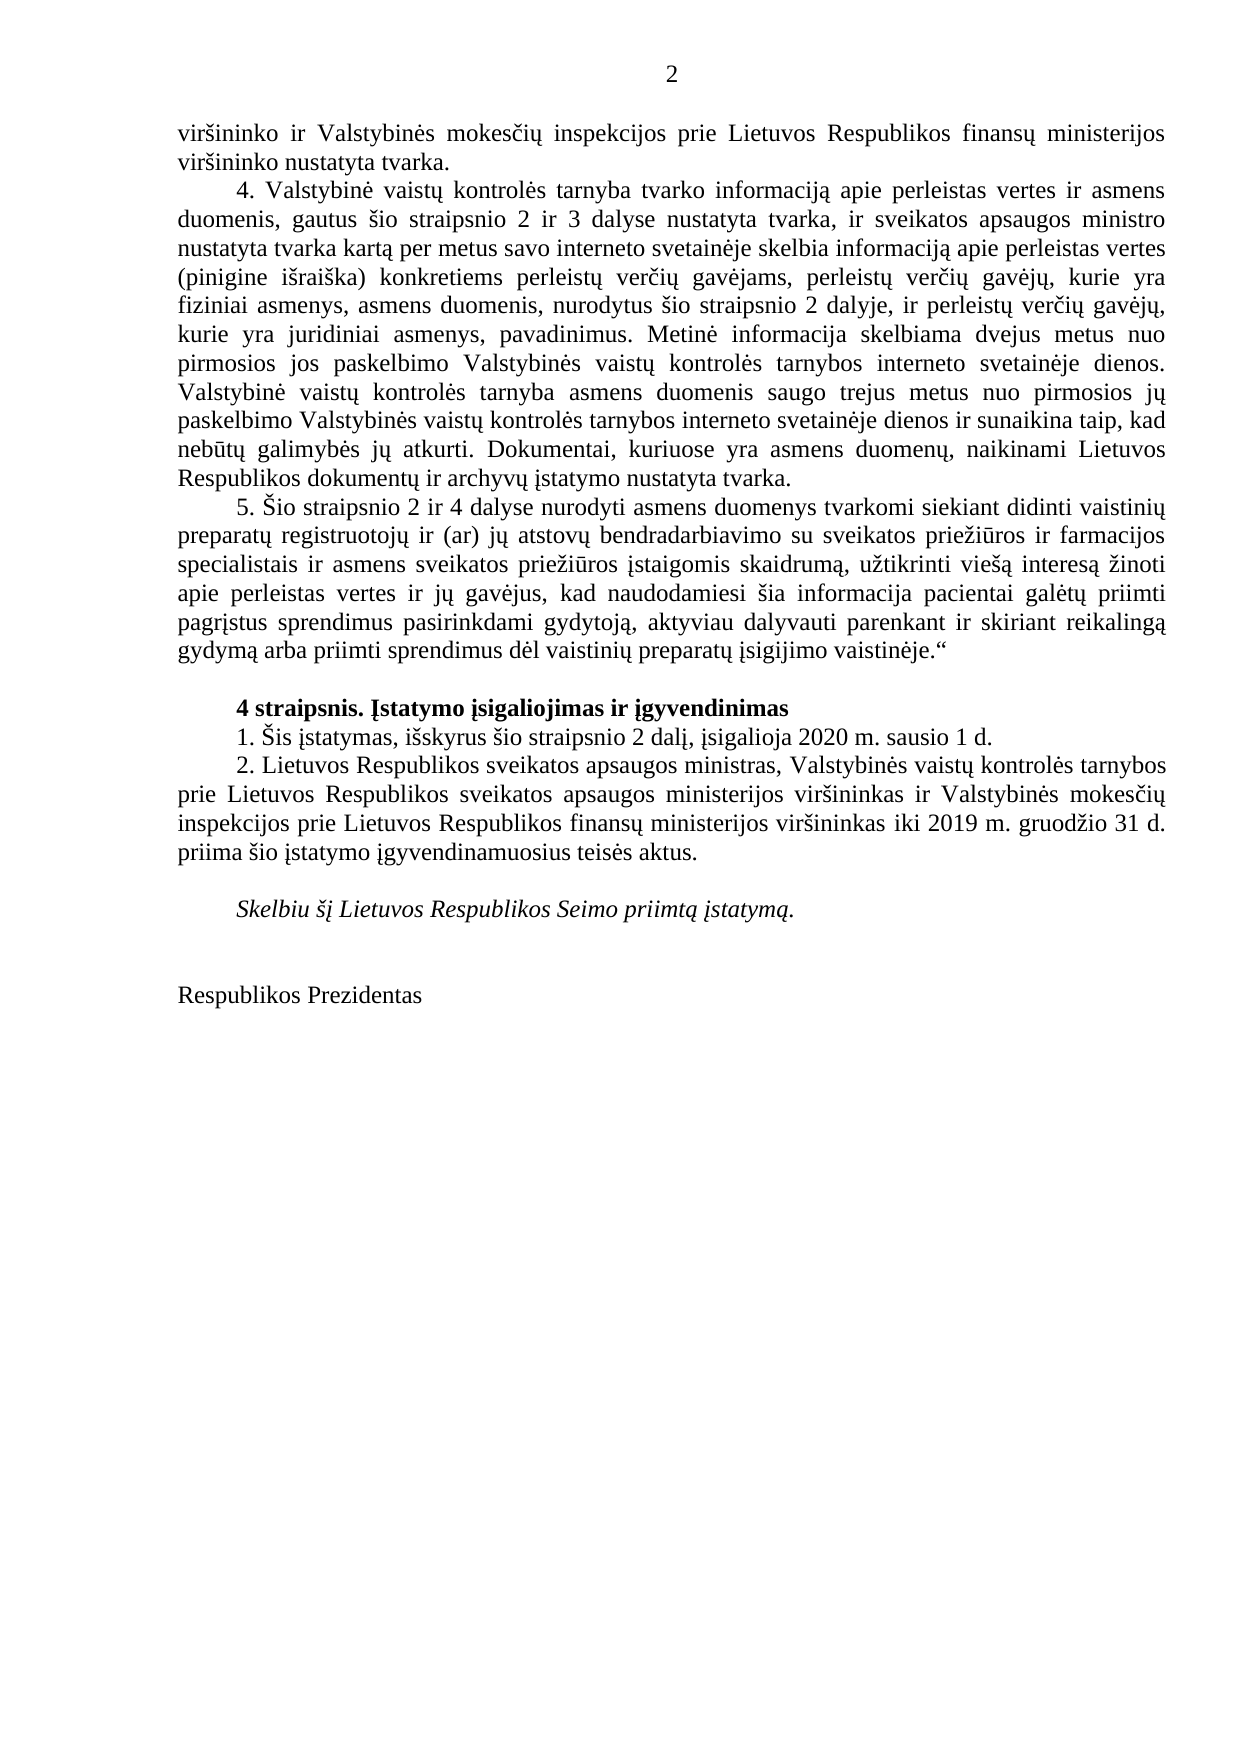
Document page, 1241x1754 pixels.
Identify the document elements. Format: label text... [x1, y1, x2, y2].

text 1. Šis įstatymas, išskyrus šio straipsnio 2 dalį, įsigalioja 2020 m. sausio 1 d. [177, 722, 1167, 751]
text 4 straipsnis. Įstatymo įsigaliojimas ir įgyvendinimas [177, 693, 1167, 722]
text 5. Šio straipsnio 2 ir 4 dalyse nurodyti asmens duomenys tvarkomi siekiant didinti vaistinių preparatų registruotojų ir (ar) jų atstovų bendradarbiavimo su sveikatos priežiūros ir farmacijos specialistais ir asmens sveikatos priežiūros įstaigomis skaidrumą, užtikrinti viešą interesą žinoti apie perleistas vertes ir jų gavėjus, kad naudodamiesi šia informacija pacientai galėtų priimti pagrįstus sprendimus pasirinkdami gydytoją, aktyviau dalyvauti parenkant ir skiriant reikalingą gydymą arba priimti sprendimus dėl vaistinių preparatų įsigijimo vaistinėje.“ [177, 492, 1167, 664]
text 4. Valstybinė vaistų kontrolės tarnyba tvarko informaciją apie perleistas vertes ir asmens duomenis, gautus šio straipsnio 2 ir 3 dalyse nustatyta tvarka, ir sveikatos apsaugos ministro nustatyta tvarka kartą per metus savo interneto svetainėje skelbia informaciją apie perleistas vertes (pinigine išraiška) konkretiems perleistų verčių gavėjams, perleistų verčių gavėjų, kurie yra fiziniai asmenys, asmens duomenis, nurodytus šio straipsnio 2 dalyje, ir perleistų verčių gavėjų, kurie yra juridiniai asmenys, pavadinimus. Metinė informacija skelbiama dvejus metus nuo pirmosios jos paskelbimo Valstybinės vaistų kontrolės tarnybos interneto svetainėje dienos. Valstybinė vaistų kontrolės tarnyba asmens duomenis saugo trejus metus nuo pirmosios jų paskelbimo Valstybinės vaistų kontrolės tarnybos interneto svetainėje dienos ir sunaikina taip, kad nebūtų galimybės jų atkurti. Dokumentai, kuriuose yra asmens duomenų, naikinami Lietuvos Respublikos dokumentų ir archyvų įstatymo nustatyta tvarka. [177, 176, 1167, 492]
text Skelbiu šį Lietuvos Respublikos Seimo priimtą įstatymą. [177, 894, 1167, 923]
text viršininko ir Valstybinės mokesčių inspekcijos prie Lietuvos Respublikos finansų ministerijos viršininko nustatyta tvarka. [177, 118, 1167, 176]
text 2. Lietuvos Respublikos sveikatos apsaugos ministras, Valstybinės vaistų kontrolės tarnybos prie Lietuvos Respublikos sveikatos apsaugos ministerijos viršininkas ir Valstybinės mokesčių inspekcijos prie Lietuvos Respublikos finansų ministerijos viršininkas iki 2019 m. gruodžio 31 d. priima šio įstatymo įgyvendinamuosius teisės aktus. [177, 751, 1167, 866]
text Respublikos Prezidentas [177, 981, 1167, 1009]
